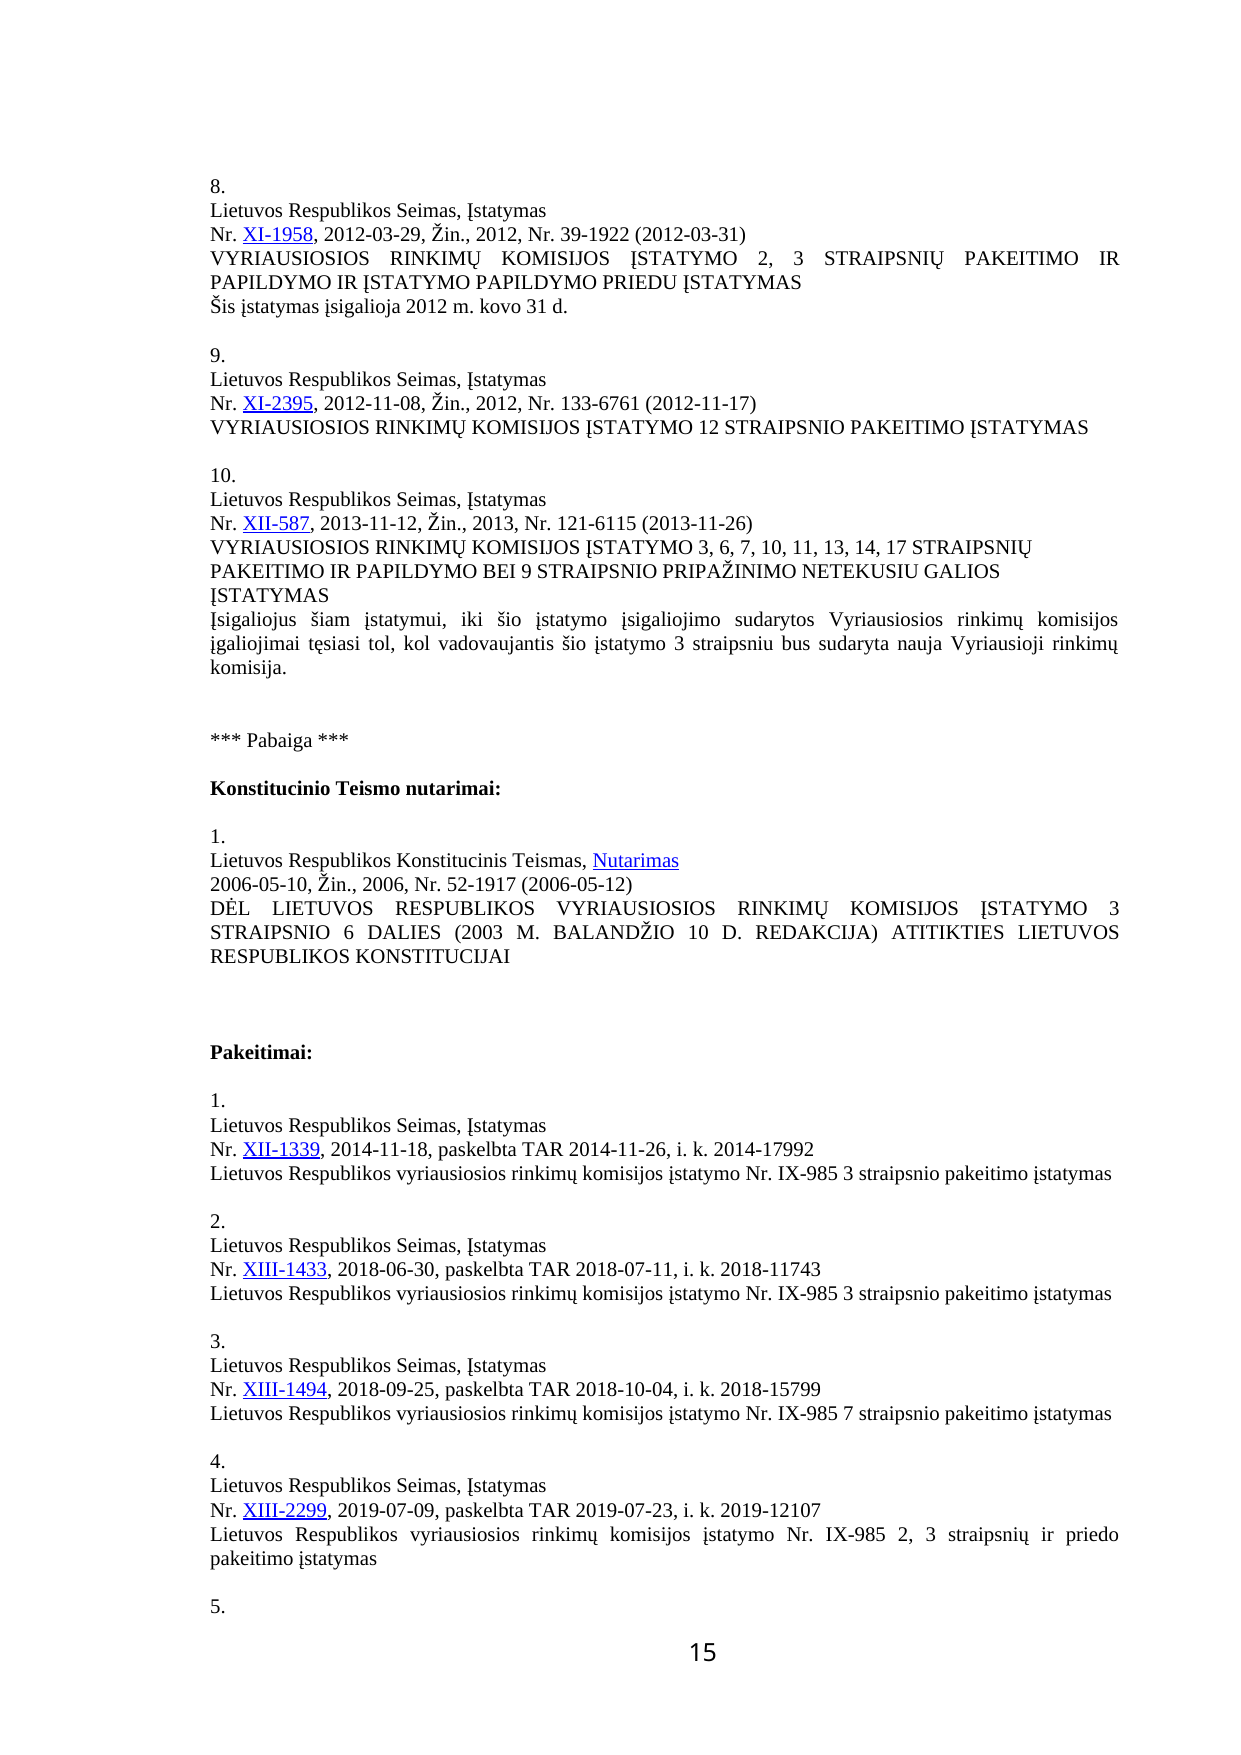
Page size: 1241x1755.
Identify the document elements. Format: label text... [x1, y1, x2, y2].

text Pakeitimai: [210, 1040, 1120, 1064]
text 1. [210, 824, 1120, 848]
text VYRIAUSIOSIOS RINKIMŲ KOMISIJOS ĮSTATYMO 12 STRAIPSNIO PAKEITIMO ĮSTATYMAS [210, 415, 1120, 439]
text Lietuvos Respublikos vyriausiosios rinkimų komisijos įstatymo Nr. IX-985 7 straipsnio pakeitimo įstatymas [210, 1401, 1120, 1425]
text 9. [210, 342, 1120, 367]
text Lietuvos Respublikos Seimas, Įstatymas [210, 367, 1120, 391]
text Lietuvos Respublikos vyriausiosios rinkimų komisijos įstatymo Nr. IX-985 2, 3 straipsnių ir priedo pakeitimo įstatymas [210, 1522, 1120, 1570]
text 10. [210, 463, 1120, 487]
text Lietuvos Respublikos Seimas, Įstatymas [210, 1112, 1120, 1137]
text Lietuvos Respublikos Seimas, Įstatymas [210, 1353, 1120, 1377]
text Šis įstatymas įsigalioja 2012 m. kovo 31 d. [210, 294, 1120, 318]
text Nr. XIII-2299, 2019-07-09, paskelbta TAR 2019-07-23, i. k. 2019-12107 [210, 1497, 1120, 1522]
text Lietuvos Respublikos Konstitucinis Teismas, Nutarimas [210, 848, 1120, 872]
text VYRIAUSIOSIOS RINKIMŲ KOMISIJOS ĮSTATYMO 3, 6, 7, 10, 11, 13, 14, 17 STRAIPSNIŲ PAKEITIMO IR PAPILDYMO BEI 9 STRAIPSNIO PRIPAŽINIMO NETEKUSIU GALIOS ĮSTATYMAS [210, 535, 1120, 607]
text Įsigaliojus šiam įstatymui, iki šio įstatymo įsigaliojimo sudarytos Vyriausiosios rinkimų komisijos įgaliojimai tęsiasi tol, kol vadovaujantis šio įstatymo 3 straipsniu bus sudaryta nauja Vyriausioji rinkimų komisija. [210, 607, 1120, 679]
text VYRIAUSIOSIOS RINKIMŲ KOMISIJOS ĮSTATYMO 2, 3 STRAIPSNIŲ PAKEITIMO IR PAPILDYMO IR ĮSTATYMO PAPILDYMO PRIEDU ĮSTATYMAS [210, 246, 1120, 294]
text Nr. XIII-1433, 2018-06-30, paskelbta TAR 2018-07-11, i. k. 2018-11743 [210, 1257, 1120, 1281]
text 3. [210, 1329, 1120, 1353]
text 2. [210, 1209, 1120, 1233]
text 4. [210, 1449, 1120, 1473]
text 2006-05-10, Žin., 2006, Nr. 52-1917 (2006-05-12) [210, 872, 1120, 896]
text Lietuvos Respublikos Seimas, Įstatymas [210, 1233, 1120, 1257]
text Lietuvos Respublikos Seimas, Įstatymas [210, 487, 1120, 511]
text Nr. XI-2395, 2012-11-08, Žin., 2012, Nr. 133-6761 (2012-11-17) [210, 391, 1120, 415]
text Konstitucinio Teismo nutarimai: [210, 776, 1120, 800]
text Nr. XI-1958, 2012-03-29, Žin., 2012, Nr. 39-1922 (2012-03-31) [210, 222, 1120, 246]
text 8. [210, 174, 1120, 198]
text Lietuvos Respublikos Seimas, Įstatymas [210, 198, 1120, 222]
text 5. [210, 1594, 1120, 1618]
text Lietuvos Respublikos vyriausiosios rinkimų komisijos įstatymo Nr. IX-985 3 straipsnio pakeitimo įstatymas [210, 1281, 1120, 1305]
text *** Pabaiga *** [210, 727, 1120, 752]
text Nr. XIII-1494, 2018-09-25, paskelbta TAR 2018-10-04, i. k. 2018-15799 [210, 1377, 1120, 1401]
text Nr. XII-587, 2013-11-12, Žin., 2013, Nr. 121-6115 (2013-11-26) [210, 511, 1120, 535]
text DĖL LIETUVOS RESPUBLIKOS VYRIAUSIOSIOS RINKIMŲ KOMISIJOS ĮSTATYMO 3 STRAIPSNIO 6 DALIES (2003 M. BALANDŽIO 10 D. REDAKCIJA) ATITIKTIES LIETUVOS RESPUBLIKOS KONSTITUCIJAI [210, 896, 1120, 968]
text Nr. XII-1339, 2014-11-18, paskelbta TAR 2014-11-26, i. k. 2014-17992 [210, 1137, 1120, 1161]
text 1. [210, 1088, 1120, 1112]
text Lietuvos Respublikos vyriausiosios rinkimų komisijos įstatymo Nr. IX-985 3 straipsnio pakeitimo įstatymas [210, 1161, 1120, 1185]
text Lietuvos Respublikos Seimas, Įstatymas [210, 1473, 1120, 1497]
